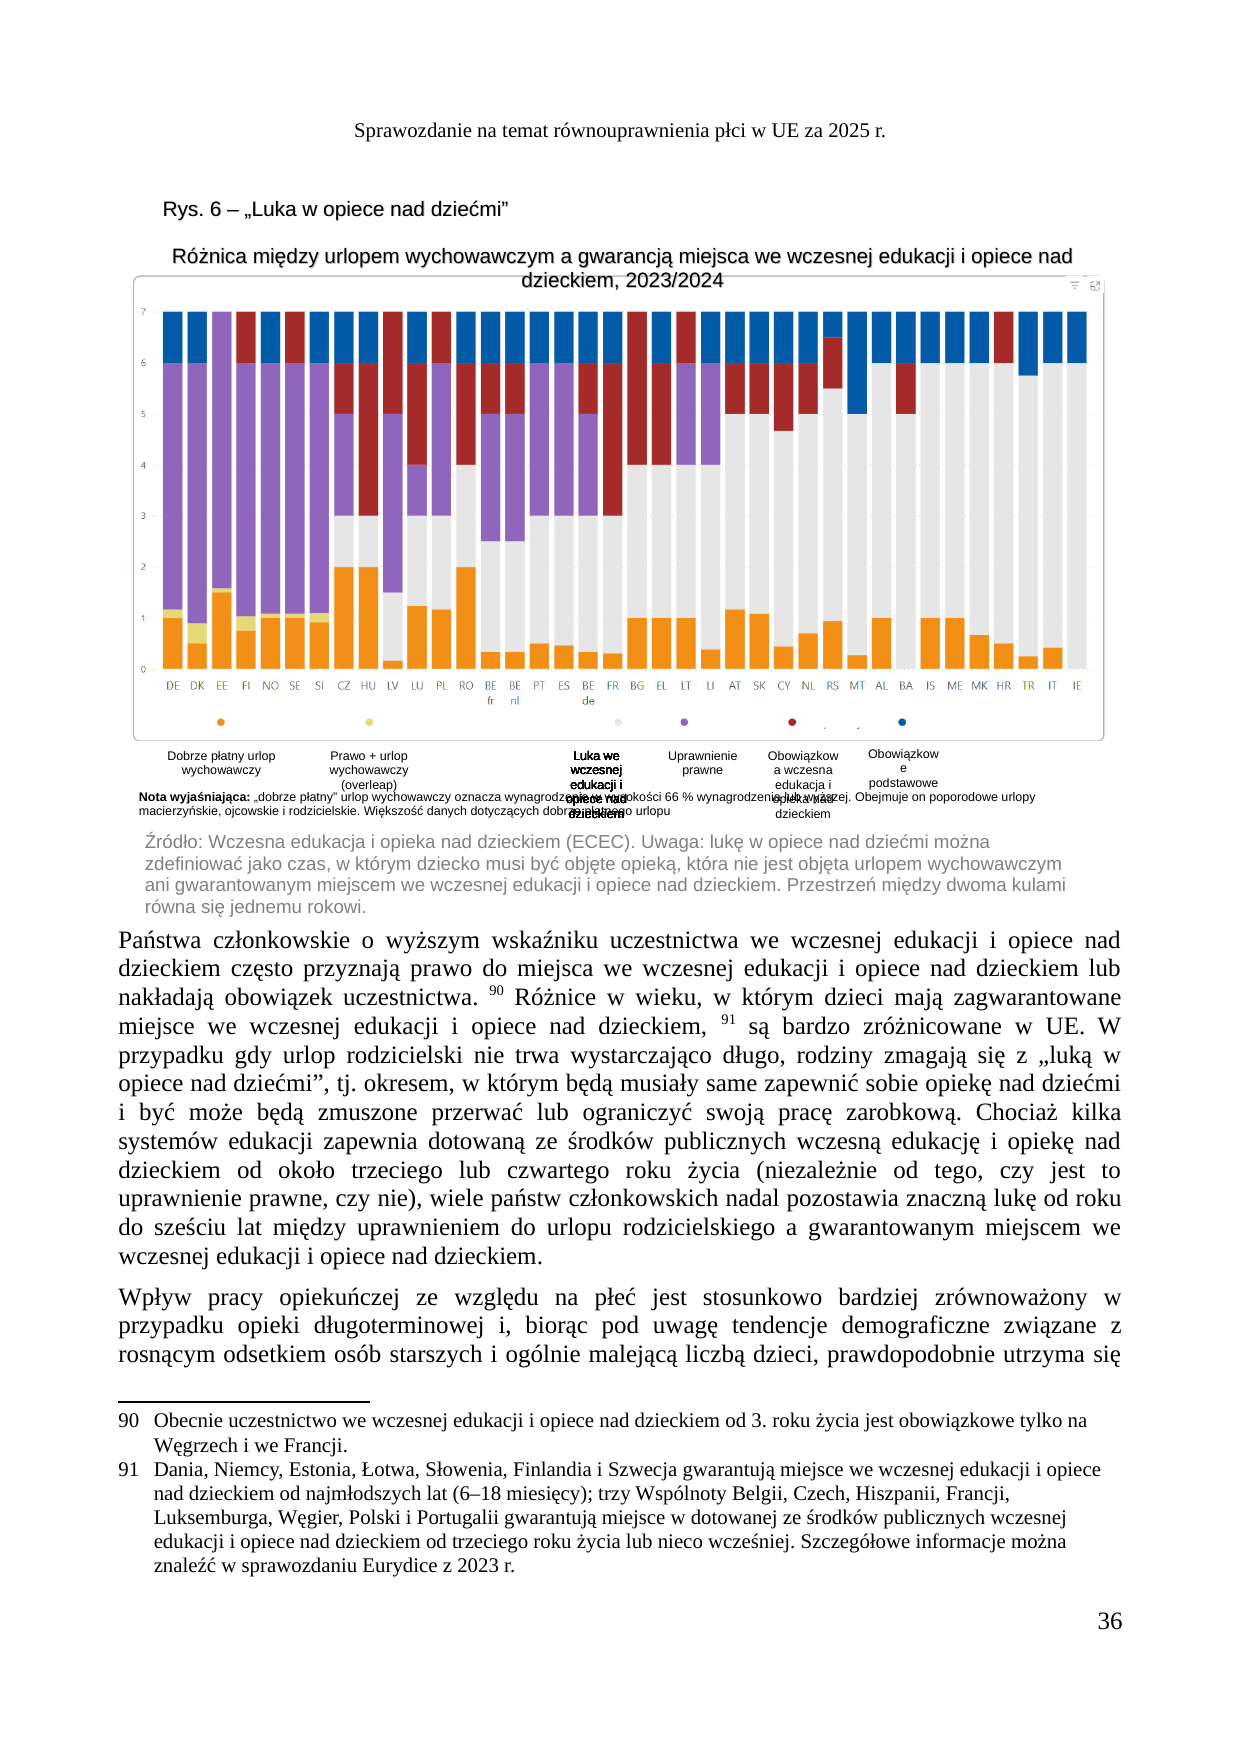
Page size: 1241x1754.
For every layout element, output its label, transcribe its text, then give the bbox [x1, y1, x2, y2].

text Wpływ pracy opiekuńczej ze względu na płeć jest stosunkowo bardziej zrównoważony w przypadku opieki długoterminowej i, biorąc pod uwagę tendencje demograficzne związane z rosnącym odsetkiem osób starszych i ogólnie malejącą liczbą dzieci, prawdopodobnie utrzyma się [118, 1282, 1122, 1368]
text Państwa członkowskie o wyższym wskaźniku uczestnictwa we wczesnej edukacji i opiece nad dzieckiem często przyznają prawo do miejsca we wczesnej edukacji i opiece nad dzieckiem lub nakładają obowiązek uczestnictwa. Różnice w wieku, w którym dzieci mają zagwarantowane miejsce we wczesnej edukacji i opiece nad dzieckiem, są bardzo zróżnicowane w UE. W przypadku gdy urlop rodzicielski nie trwa wystarczająco długo, rodziny zmagają się z „luką w opiece nad dziećmi”, tj. okresem, w którym będą musiały same zapewnić sobie opiekę nad dziećmi i być może będą zmuszone przerwać lub ograniczyć swoją pracę zarobkową. Chociaż kilka systemów edukacji zapewnia dotowaną ze środków publicznych wczesną edukację i opiekę nad dzieckiem od około trzeciego lub czwartego roku życia (niezależnie od tego, czy jest to uprawnienie prawne, czy nie), wiele państw członkowskich nadal pozostawia znaczną lukę od roku do sześciu lat między uprawnieniem do urlopu rodzicielskiego a gwarantowanym miejscem we wczesnej edukacji i opiece nad dzieckiem. [118, 177, 1122, 1270]
text Dania, Niemcy, Estonia, Łotwa, Słowenia, Finlandia i Szwecja gwarantują miejsce we wczesnej edukacji i opiece nad dzieckiem od najmłodszych lat (6–18 miesięcy); trzy Wspólnoty Belgii, Czech, Hiszpanii, Francji, Luksemburga, Węgier, Polski i Portugalii gwarantują miejsce w dotowanej ze środków publicznych wczesnej edukacji i opiece nad dzieckiem od trzeciego roku życia lub nieco wcześniej. Szczegółowe informacje można znaleźć w sprawozdaniu Eurydice z 2023 r. [118, 1457, 1122, 1577]
text Obecnie uczestnictwo we wczesnej edukacji i opiece nad dzieckiem od 3. roku życia jest obowiązkowe tylko na Węgrzech i we Francji. [118, 1408, 1122, 1457]
picture [128, 270, 1108, 741]
